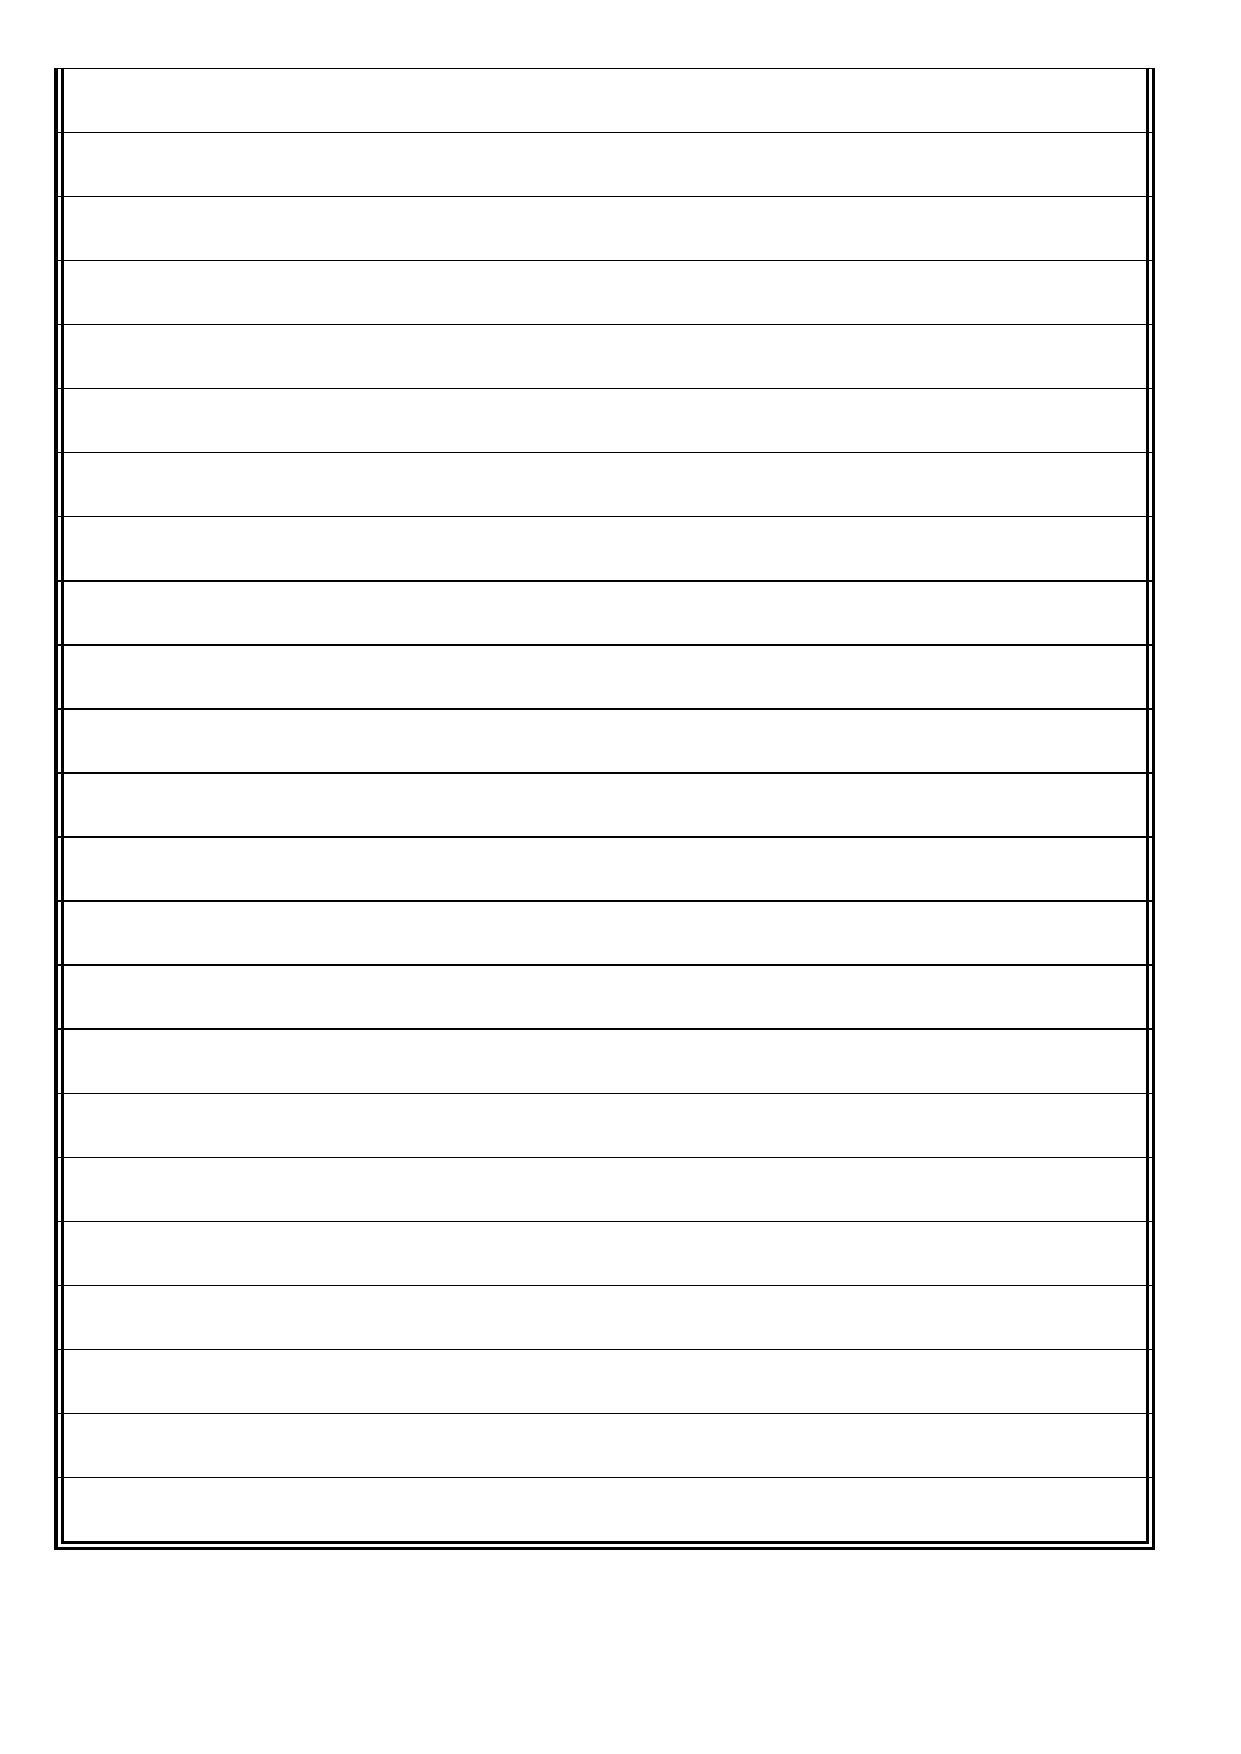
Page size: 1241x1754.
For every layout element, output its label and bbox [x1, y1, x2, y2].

table_cell [64, 1030, 1146, 1092]
table_cell [64, 197, 1146, 259]
table_cell [64, 133, 1146, 196]
table_cell [64, 774, 1146, 836]
table_cell [64, 69, 1146, 131]
table_cell [64, 1478, 1146, 1541]
table_cell [64, 966, 1146, 1028]
table_cell [64, 453, 1146, 516]
table_cell [64, 582, 1146, 644]
table_cell [64, 1094, 1146, 1156]
table_cell [64, 1158, 1146, 1221]
table_cell [64, 517, 1146, 580]
table_cell [64, 389, 1146, 452]
table_cell [64, 646, 1146, 708]
table_cell [64, 1350, 1146, 1413]
table_cell [64, 710, 1146, 772]
table_cell [64, 1222, 1146, 1284]
table_cell [64, 261, 1146, 324]
table_cell [64, 325, 1146, 388]
table_cell [64, 838, 1146, 900]
table_cell [64, 902, 1146, 964]
table_cell [64, 1286, 1146, 1349]
table_cell [64, 1414, 1146, 1477]
